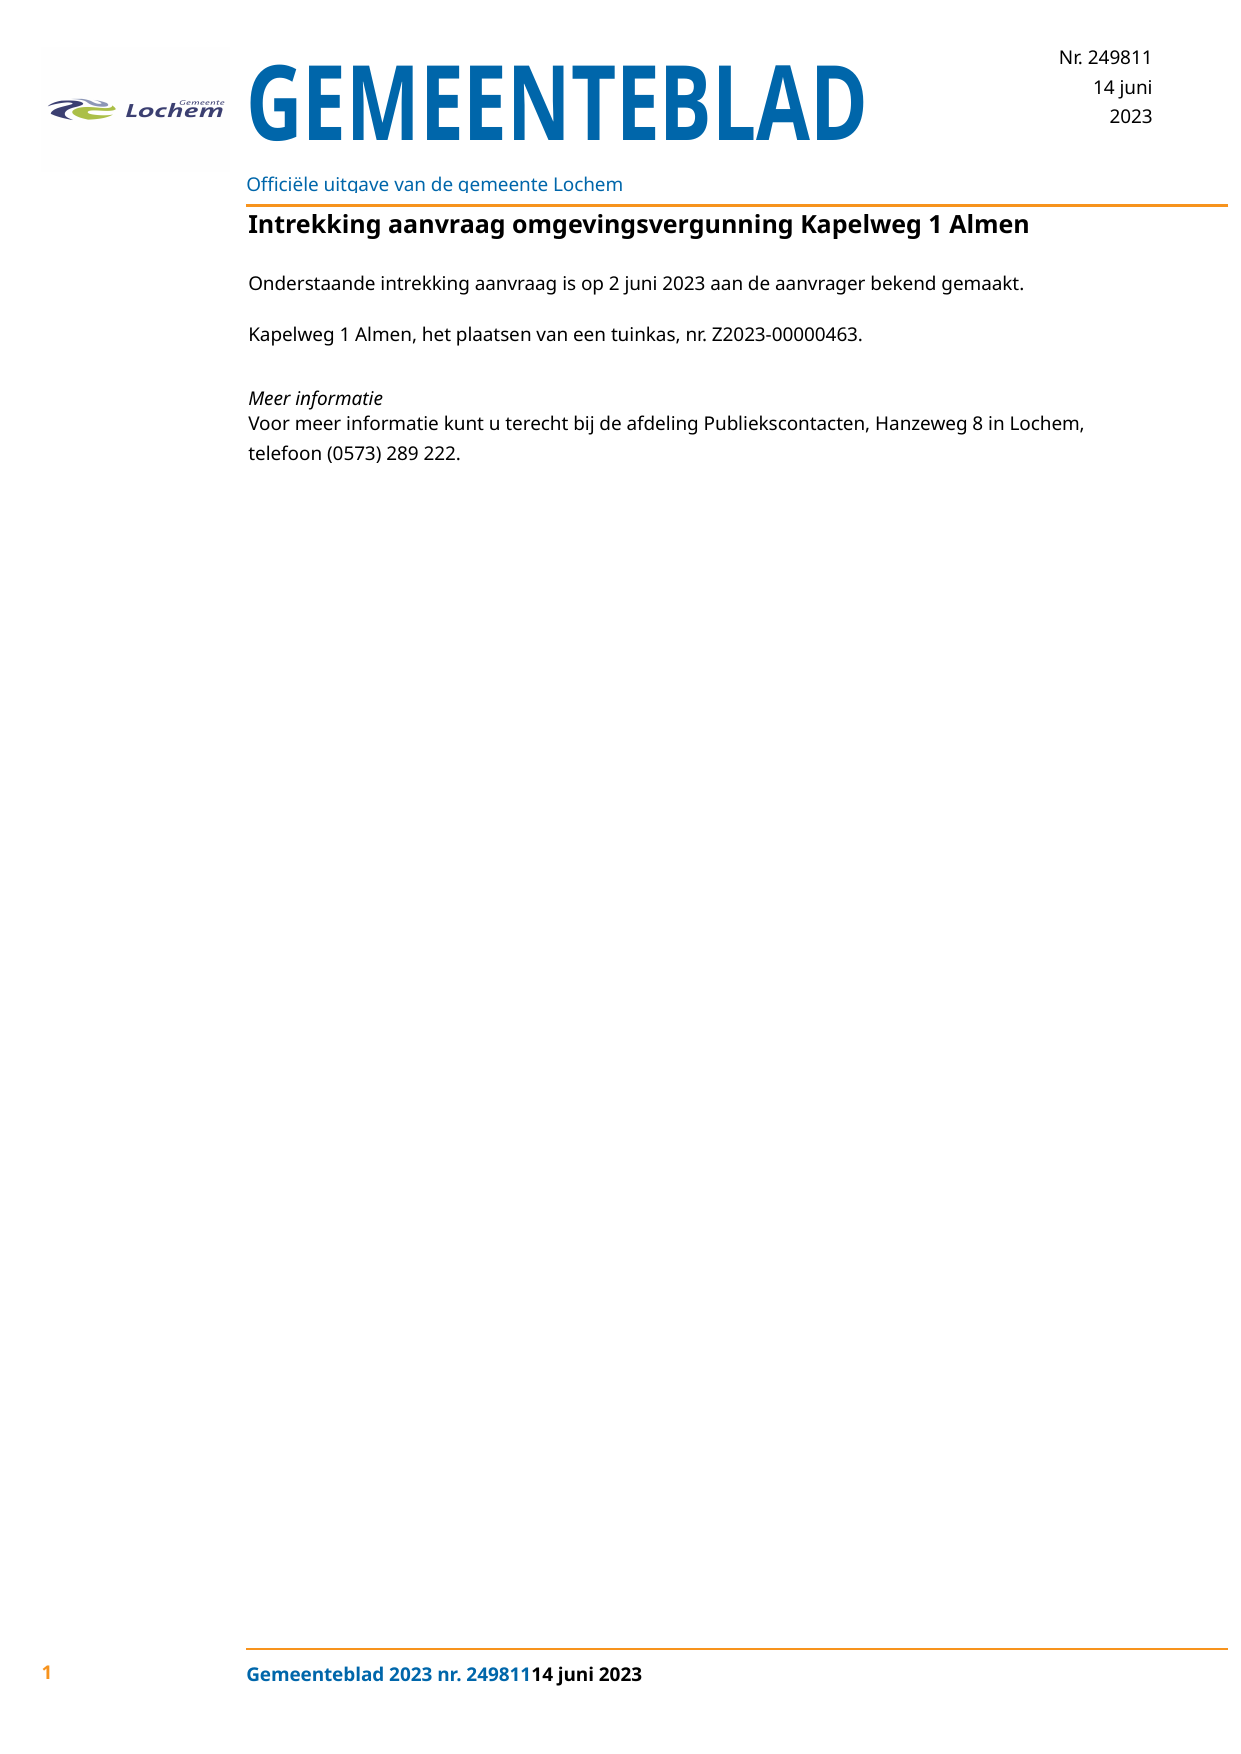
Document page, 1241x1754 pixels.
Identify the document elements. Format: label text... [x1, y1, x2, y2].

text Onderstaande intrekking aanvraag is op 2 juni 2023 aan de aanvrager bekend gemaakt. [248, 270, 1152, 296]
text Kapelweg 1 Almen, het plaatsen van een tuinkas, nr. Z2023-00000463. [248, 321, 1152, 346]
picture [41, 47, 231, 172]
text Meer informatie [248, 385, 1152, 410]
text Intrekking aanvraag omgevingsvergunning Kapelweg 1 Almen [248, 207, 1152, 241]
text Voor meer informatie kunt u terecht bij de afdeling Publiekscontacten, Hanzeweg 8 in Lochem, telefoon (0573) 289 222. [248, 410, 1152, 466]
